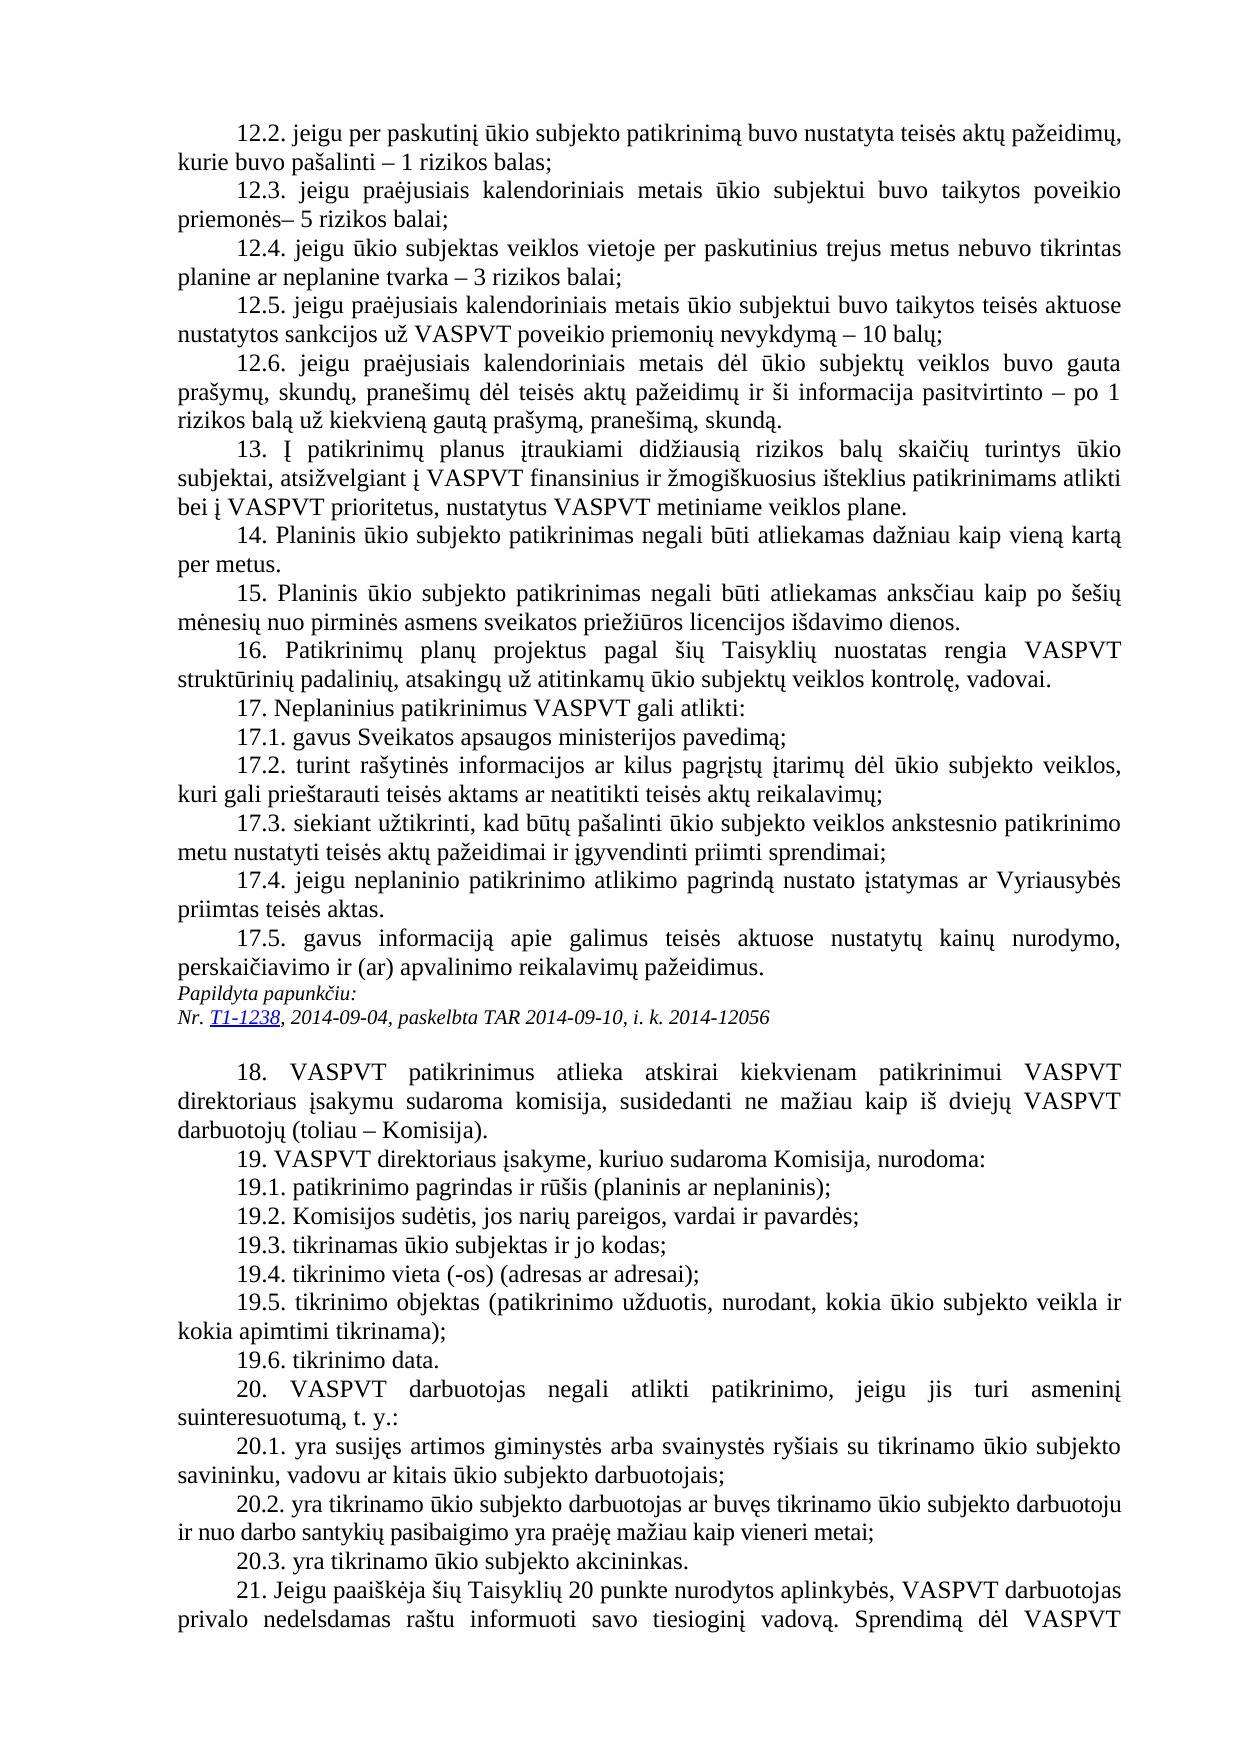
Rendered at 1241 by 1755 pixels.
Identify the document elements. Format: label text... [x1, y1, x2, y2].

text 19.4. tikrinimo vieta (-os) (adresas ar adresai); [177, 1259, 1122, 1287]
text 20. VASPVT darbuotojas negali atlikti patikrinimo, jeigu jis turi asmeninį suinteresuotumą, t. y.: [177, 1374, 1122, 1431]
text 13. Į patikrinimų planus įtraukiami didžiausią rizikos balų skaičių turintys ūkio subjektai, atsižvelgiant į VASPVT finansinius ir žmogiškuosius išteklius patikrinimams atlikti bei į VASPVT prioritetus, nustatytus VASPVT metiniame veiklos plane. [177, 434, 1122, 521]
text 20.2. yra tikrinamo ūkio subjekto darbuotojas ar buvęs tikrinamo ūkio subjekto darbuotoju ir nuo darbo santykių pasibaigimo yra praėję mažiau kaip vieneri metai; [177, 1489, 1122, 1546]
text 19.1. patikrinimo pagrindas ir rūšis (planinis ar neplaninis); [177, 1172, 1122, 1201]
text 19.2. Komisijos sudėtis, jos narių pareigos, vardai ir pavardės; [177, 1201, 1122, 1230]
text 18. VASPVT patikrinimus atlieka atskirai kiekvienam patikrinimui VASPVT direktoriaus įsakymu sudaroma komisija, susidedanti ne mažiau kaip iš dviejų VASPVT darbuotojų (toliau – Komisija). [177, 1057, 1122, 1144]
text 19.6. tikrinimo data. [177, 1345, 1122, 1374]
text 16. Patikrinimų planų projektus pagal šių Taisyklių nuostatas rengia VASPVT struktūrinių padalinių, atsakingų už atitinkamų ūkio subjektų veiklos kontrolę, vadovai. [177, 636, 1122, 693]
text 12.4. jeigu ūkio subjektas veiklos vietoje per paskutinius trejus metus nebuvo tikrintas planine ar neplanine tvarka – 3 rizikos balai; [177, 233, 1122, 291]
text 15. Planinis ūkio subjekto patikrinimas negali būti atliekamas anksčiau kaip po šešių mėnesių nuo pirminės asmens sveikatos priežiūros licencijos išdavimo dienos. [177, 578, 1122, 636]
text 21. Jeigu paaiškėja šių Taisyklių 20 punkte nurodytos aplinkybės, VASPVT darbuotojas privalo nedelsdamas raštu informuoti savo tiesioginį vadovą. Sprendimą dėl VASPVT [177, 1575, 1122, 1632]
text 20.1. yra susijęs artimos giminystės arba svainystės ryšiais su tikrinamo ūkio subjekto savininku, vadovu ar kitais ūkio subjekto darbuotojais; [177, 1431, 1122, 1489]
text 17.3. siekiant užtikrinti, kad būtų pašalinti ūkio subjekto veiklos ankstesnio patikrinimo metu nustatyti teisės aktų pažeidimai ir įgyvendinti priimti sprendimai; [177, 808, 1122, 866]
text 19.3. tikrinamas ūkio subjektas ir jo kodas; [177, 1230, 1122, 1259]
text 17.5. gavus informaciją apie galimus teisės aktuose nustatytų kainų nurodymo, perskaičiavimo ir (ar) apvalinimo reikalavimų pažeidimus. [177, 923, 1122, 981]
text 17.4. jeigu neplaninio patikrinimo atlikimo pagrindą nustato įstatymas ar Vyriausybės priimtas teisės aktas. [177, 866, 1122, 923]
text 12.2. jeigu per paskutinį ūkio subjekto patikrinimą buvo nustatyta teisės aktų pažeidimų, kurie buvo pašalinti – 1 rizikos balas; [177, 118, 1122, 176]
text 12.3. jeigu praėjusiais kalendoriniais metais ūkio subjektui buvo taikytos poveikio priemonės– 5 rizikos balai; [177, 176, 1122, 233]
text 12.6. jeigu praėjusiais kalendoriniais metais dėl ūkio subjektų veiklos buvo gauta prašymų, skundų, pranešimų dėl teisės aktų pažeidimų ir ši informacija pasitvirtinto – po 1 rizikos balą už kiekvieną gautą prašymą, pranešimą, skundą. [177, 348, 1122, 434]
text 17. Neplaninius patikrinimus VASPVT gali atlikti: [177, 693, 1122, 722]
text Nr. T1-1238, 2014-09-04, paskelbta TAR 2014-09-10, i. k. 2014-12056 [177, 1005, 1122, 1029]
text 12.5. jeigu praėjusiais kalendoriniais metais ūkio subjektui buvo taikytos teisės aktuose nustatytos sankcijos už VASPVT poveikio priemonių nevykdymą – 10 balų; [177, 291, 1122, 348]
text 19. VASPVT direktoriaus įsakyme, kuriuo sudaroma Komisija, nurodoma: [177, 1144, 1122, 1172]
text Papildyta papunkčiu: [177, 981, 1122, 1005]
text 17.1. gavus Sveikatos apsaugos ministerijos pavedimą; [177, 722, 1122, 751]
text 19.5. tikrinimo objektas (patikrinimo užduotis, nurodant, kokia ūkio subjekto veikla ir kokia apimtimi tikrinama); [177, 1287, 1122, 1345]
text 17.2. turint rašytinės informacijos ar kilus pagrįstų įtarimų dėl ūkio subjekto veiklos, kuri gali prieštarauti teisės aktams ar neatitikti teisės aktų reikalavimų; [177, 751, 1122, 808]
text 14. Planinis ūkio subjekto patikrinimas negali būti atliekamas dažniau kaip vieną kartą per metus. [177, 521, 1122, 578]
text 20.3. yra tikrinamo ūkio subjekto akcininkas. [177, 1546, 1122, 1575]
